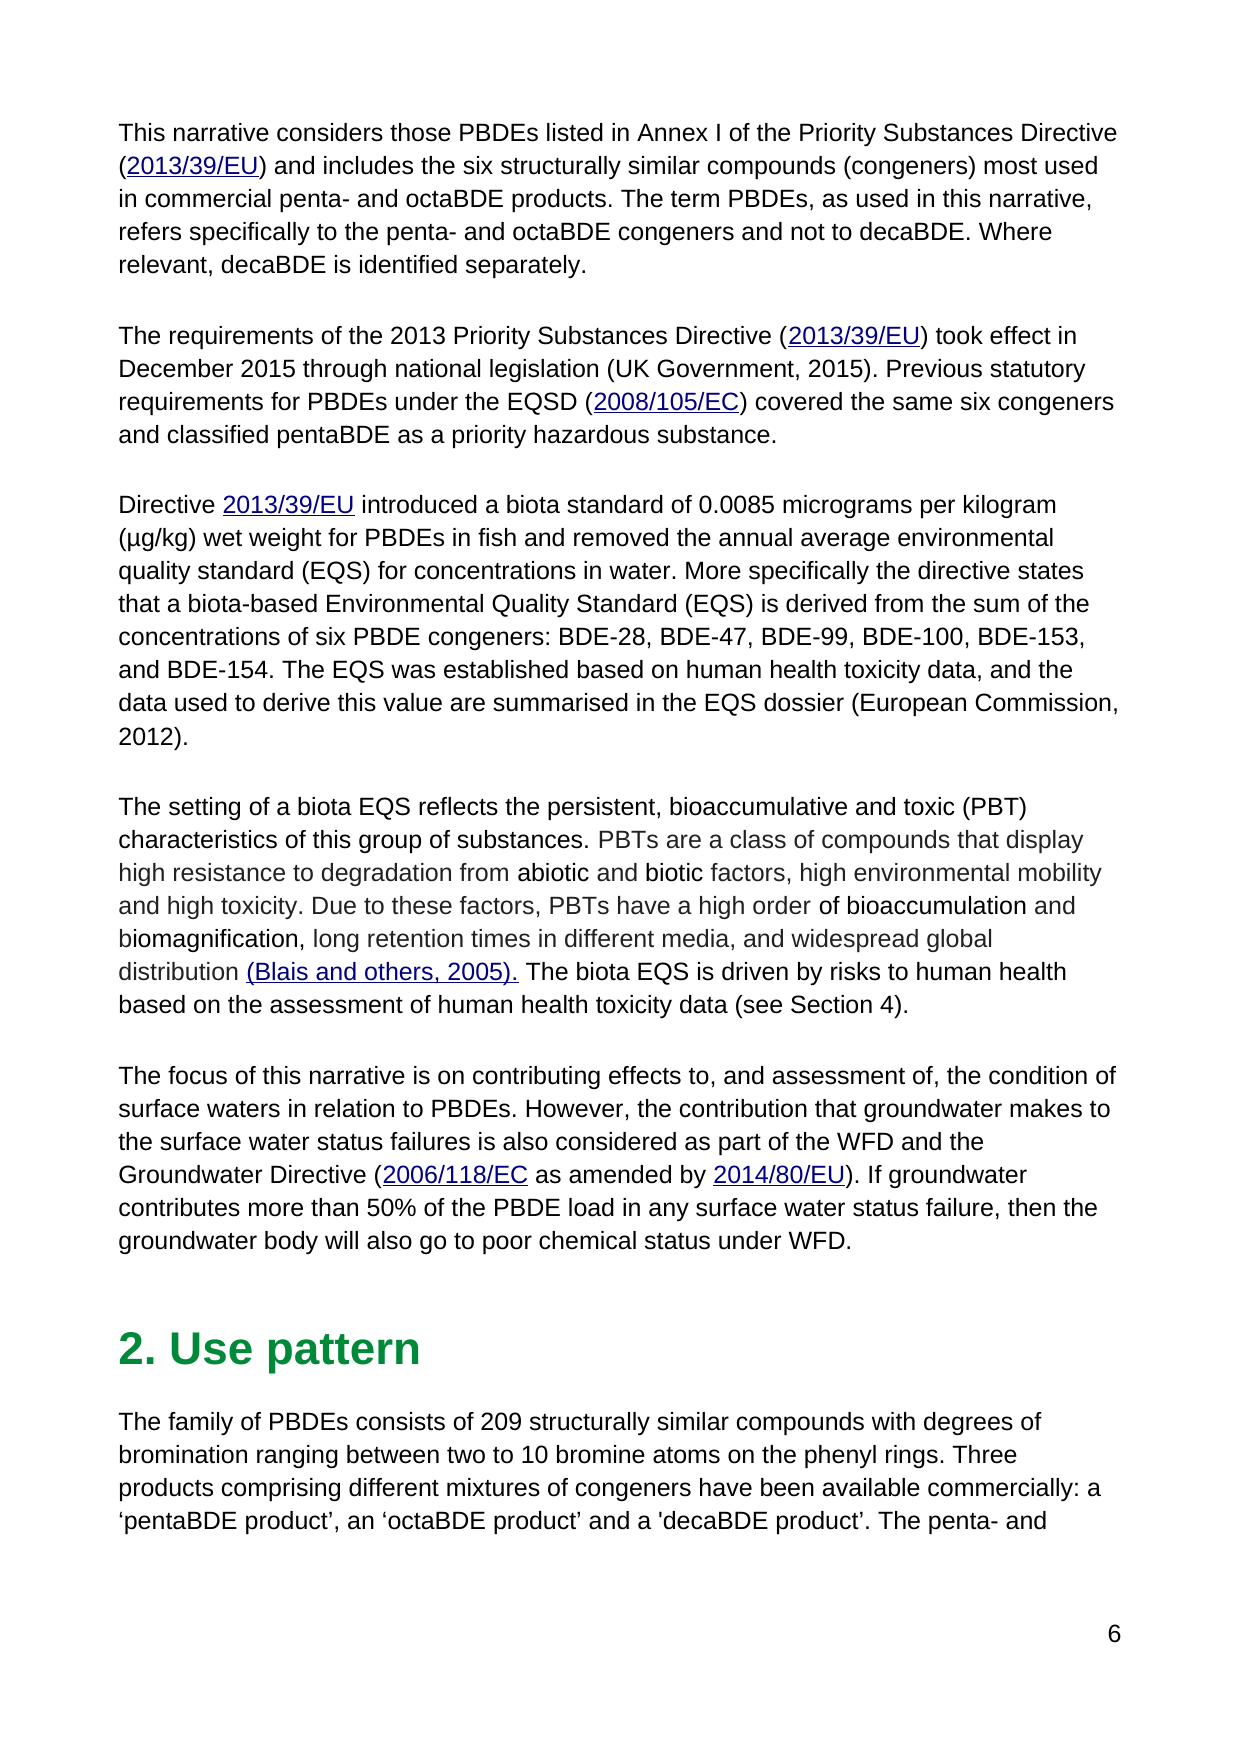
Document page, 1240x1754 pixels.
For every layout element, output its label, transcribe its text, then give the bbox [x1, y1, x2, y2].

text Directive 2013/39/EU introduced a biota standard of 0.0085 micrograms per kilogram (µg/kg) wet weight for PBDEs in fish and removed the annual average environmental quality standard (EQS) for concentrations in water. More specifically the directive states that a biota-based Environmental Quality Standard (EQS) is derived from the sum of the concentrations of six PBDE congeners: BDE-28, BDE-47, BDE-99, BDE-100, BDE-153, and BDE-154. The EQS was established based on human health toxicity data, and the data used to derive this value are summarised in the EQS dossier (European Commission, 2012). [118, 490, 1121, 750]
text This narrative considers those PBDEs listed in Annex I of the Priority Substances Directive (2013/39/EU) and includes the six structurally similar compounds (congeners) most used in commercial penta- and octaBDE products. The term PBDEs, as used in this narrative, refers specifically to the penta- and octaBDE congeners and not to decaBDE. Where relevant, decaBDE is identified separately. [118, 118, 1121, 279]
text The setting of a biota EQS reflects the persistent, bioaccumulative and toxic (PBT) characteristics of this group of substances. PBTs are a class of compounds that display high resistance to degradation from abiotic and biotic factors, high environmental mobility and high toxicity. Due to these factors, PBTs have a high order of bioaccumulation and biomagnification, long retention times in different media, and widespread global distribution (Blais and others, 2005). The biota EQS is driven by risks to human health based on the assessment of human health toxicity data (see Section 4). [118, 792, 1121, 1019]
text The requirements of the 2013 Priority Substances Directive (2013/39/EU) took effect in December 2015 through national legislation (UK Government, 2015). Previous statutory requirements for PBDEs under the EQSD (2008/105/EC) covered the same six congeners and classified pentaBDE as a priority hazardous substance. [118, 321, 1121, 448]
text The family of PBDEs consists of 209 structurally similar compounds with degrees of bromination ranging between two to 10 bromine atoms on the phenyl rings. Three products comprising different mixtures of congeners have been available commercially: a ‘pentaBDE product’, an ‘octaBDE product’ and a 'decaBDE product’. The penta- and [118, 1407, 1121, 1534]
subtitle 2. Use pattern [118, 1321, 1121, 1374]
text The focus of this narrative is on contributing effects to, and assessment of, the condition of surface waters in relation to PBDEs. However, the contribution that groundwater makes to the surface water status failures is also considered as part of the WFD and the Groundwater Directive (2006/118/EC as amended by 2014/80/EU). If groundwater contributes more than 50% of the PBDE load in any surface water status failure, then the groundwater body will also go to poor chemical status under WFD. [118, 1061, 1121, 1254]
